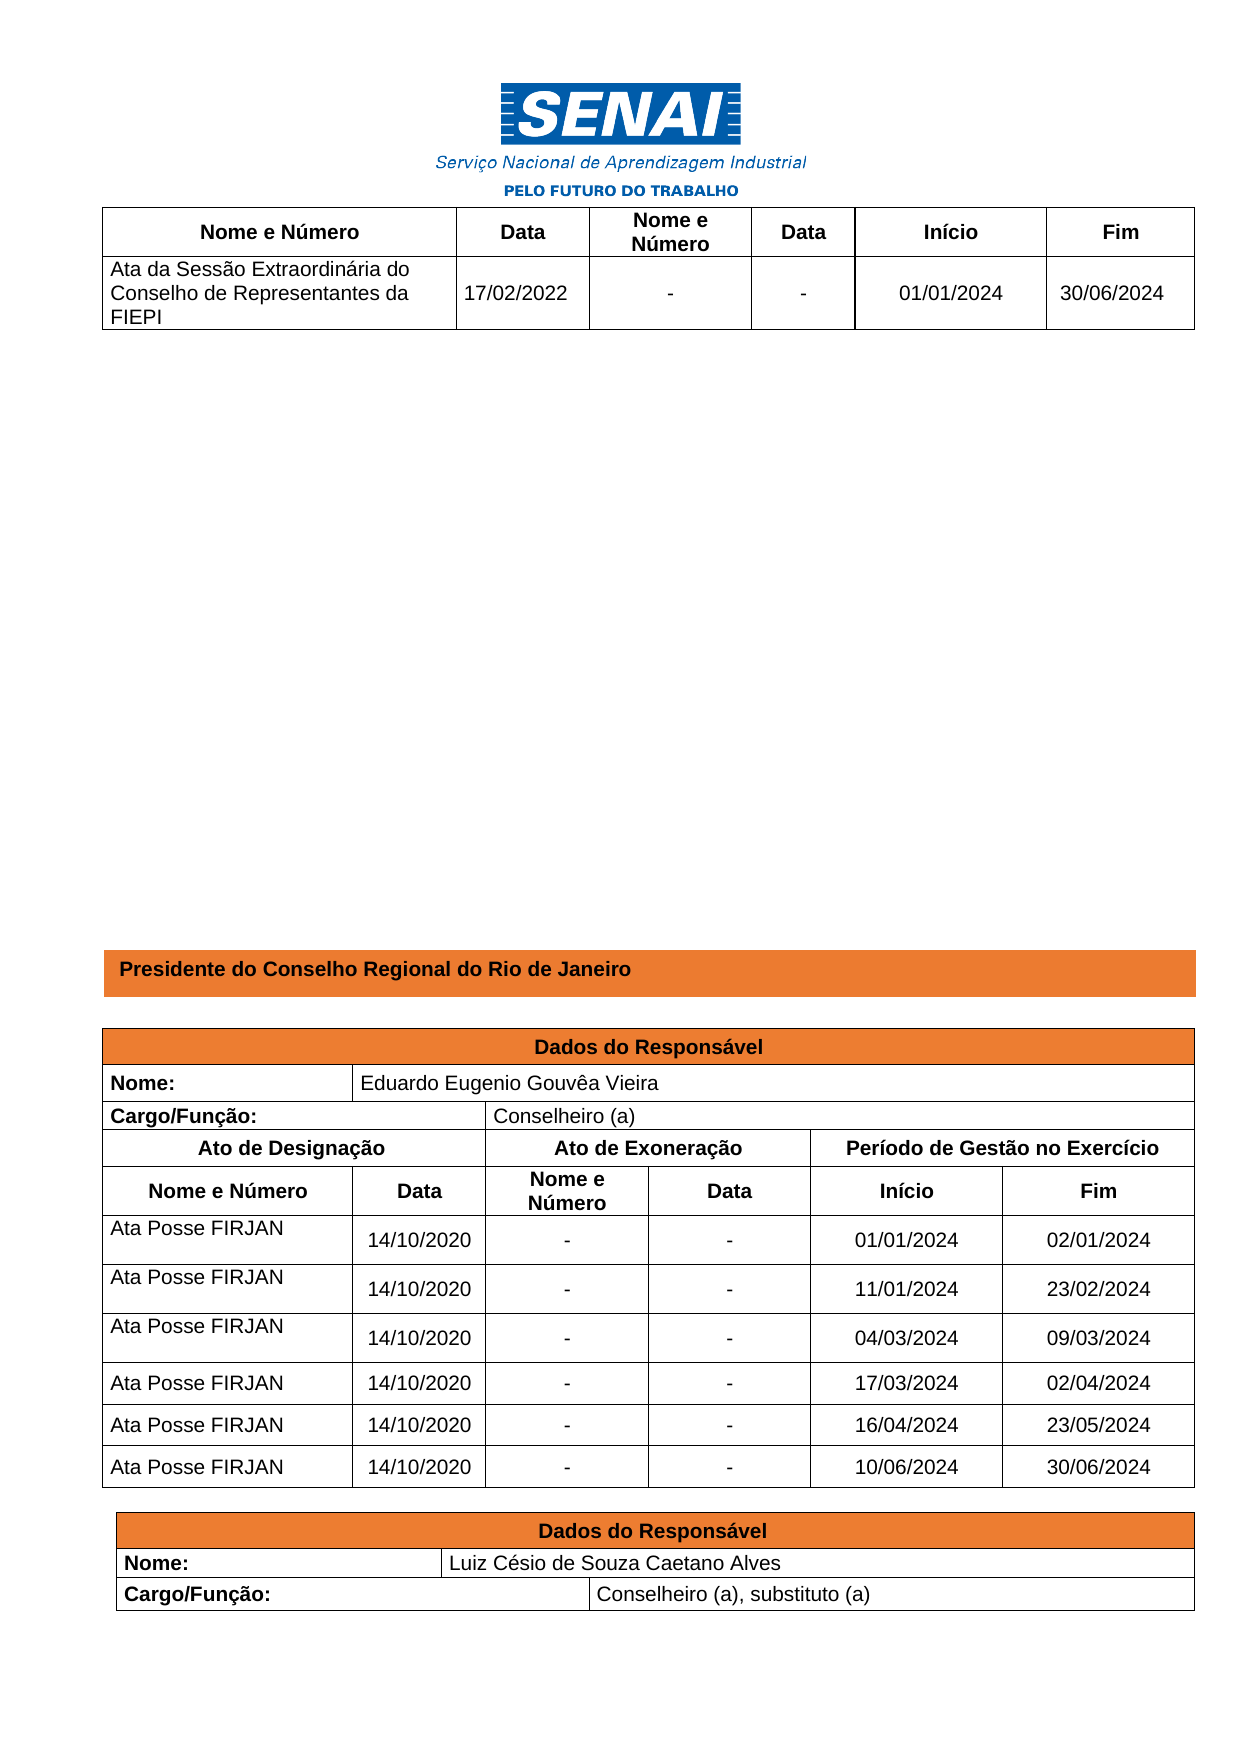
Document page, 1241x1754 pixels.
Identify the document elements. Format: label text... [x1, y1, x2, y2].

table_cell 14/10/2020 [353, 1216, 485, 1264]
table_cell Período de Gestão no Exercício [811, 1130, 1194, 1166]
table_cell Ata Posse FIRJAN [103, 1446, 352, 1487]
table_cell Ato de Exoneração [486, 1130, 810, 1166]
table_cell 11/01/2024 [811, 1265, 1002, 1313]
table_cell Data [752, 208, 854, 256]
table_cell - [486, 1265, 648, 1313]
table_cell Fim [1047, 208, 1194, 256]
table_cell 02/04/2024 [1003, 1363, 1194, 1403]
table_cell Ata da Sessão Extraordinária do Conselho de Representantes da FIEPI [103, 257, 456, 329]
table_cell Nome e Número [486, 1167, 648, 1215]
table_cell Ata Posse FIRJAN [103, 1363, 352, 1403]
table_cell Nome: [103, 1065, 352, 1101]
table_cell 04/03/2024 [811, 1314, 1002, 1362]
table_cell Início [811, 1167, 1002, 1215]
table_header Dados do Responsável [103, 1029, 1194, 1064]
table_cell [1166, 997, 1196, 1028]
table_cell - [752, 257, 854, 329]
table_cell 14/10/2020 [353, 1265, 485, 1313]
table_cell Nome e Número [590, 208, 751, 256]
table_cell - [486, 1446, 648, 1487]
table_cell 30/06/2024 [1003, 1446, 1194, 1487]
table_cell Nome e Número [103, 1167, 352, 1215]
table_cell - [649, 1446, 810, 1487]
table_cell 16/04/2024 [811, 1405, 1002, 1445]
table_header Dados do Responsável [117, 1513, 1194, 1548]
table_cell Data [457, 208, 589, 256]
table_cell Nome e Número [103, 208, 456, 256]
table_cell Ata Posse FIRJAN [103, 1216, 352, 1264]
table_cell 10/06/2024 [811, 1446, 1002, 1487]
table_cell - [486, 1405, 648, 1445]
table_cell 01/01/2024 [811, 1216, 1002, 1264]
table_cell 14/10/2020 [353, 1314, 485, 1362]
table_cell - [649, 1265, 810, 1313]
table_cell Ato de Designação [103, 1130, 485, 1166]
table_cell Conselheiro (a) [486, 1102, 1194, 1129]
table_cell 17/03/2024 [811, 1363, 1002, 1403]
table_cell - [649, 1314, 810, 1362]
table_cell - [649, 1216, 810, 1264]
table_cell - [486, 1216, 648, 1264]
table_cell Ata Posse FIRJAN [103, 1405, 352, 1445]
table_cell 01/01/2024 [856, 257, 1046, 329]
table_cell 14/10/2020 [353, 1446, 485, 1487]
table_cell 17/02/2022 [457, 257, 589, 329]
table_cell 30/06/2024 [1047, 257, 1194, 329]
table_cell Nome: [117, 1549, 441, 1577]
table_cell Início [856, 208, 1046, 256]
table_cell 02/01/2024 [1003, 1216, 1194, 1264]
table_cell 23/05/2024 [1003, 1405, 1194, 1445]
table_cell Cargo/Função: [117, 1578, 589, 1610]
table_cell Luiz Césio de Souza Caetano Alves [442, 1549, 1194, 1577]
table_cell Cargo/Função: [103, 1102, 485, 1129]
table_header Presidente do Conselho Regional do Rio de Janeiro [104, 950, 1196, 997]
table_cell Eduardo Eugenio Gouvêa Vieira [353, 1065, 1194, 1101]
table_cell Ata Posse FIRJAN [103, 1265, 352, 1313]
table_cell Conselheiro (a), substituto (a) [590, 1578, 1194, 1610]
table_cell Data [649, 1167, 810, 1215]
table_cell Data [353, 1167, 485, 1215]
table_cell - [649, 1405, 810, 1445]
table_cell [104, 997, 1166, 1028]
table_cell 14/10/2020 [353, 1405, 485, 1445]
table_cell Ata Posse FIRJAN [103, 1314, 352, 1362]
table_cell 23/02/2024 [1003, 1265, 1194, 1313]
table_cell - [486, 1314, 648, 1362]
table_cell - [590, 257, 751, 329]
table_cell 09/03/2024 [1003, 1314, 1194, 1362]
table_cell - [649, 1363, 810, 1403]
table_cell 14/10/2020 [353, 1363, 485, 1403]
table_cell Fim [1003, 1167, 1194, 1215]
table_cell - [486, 1363, 648, 1403]
